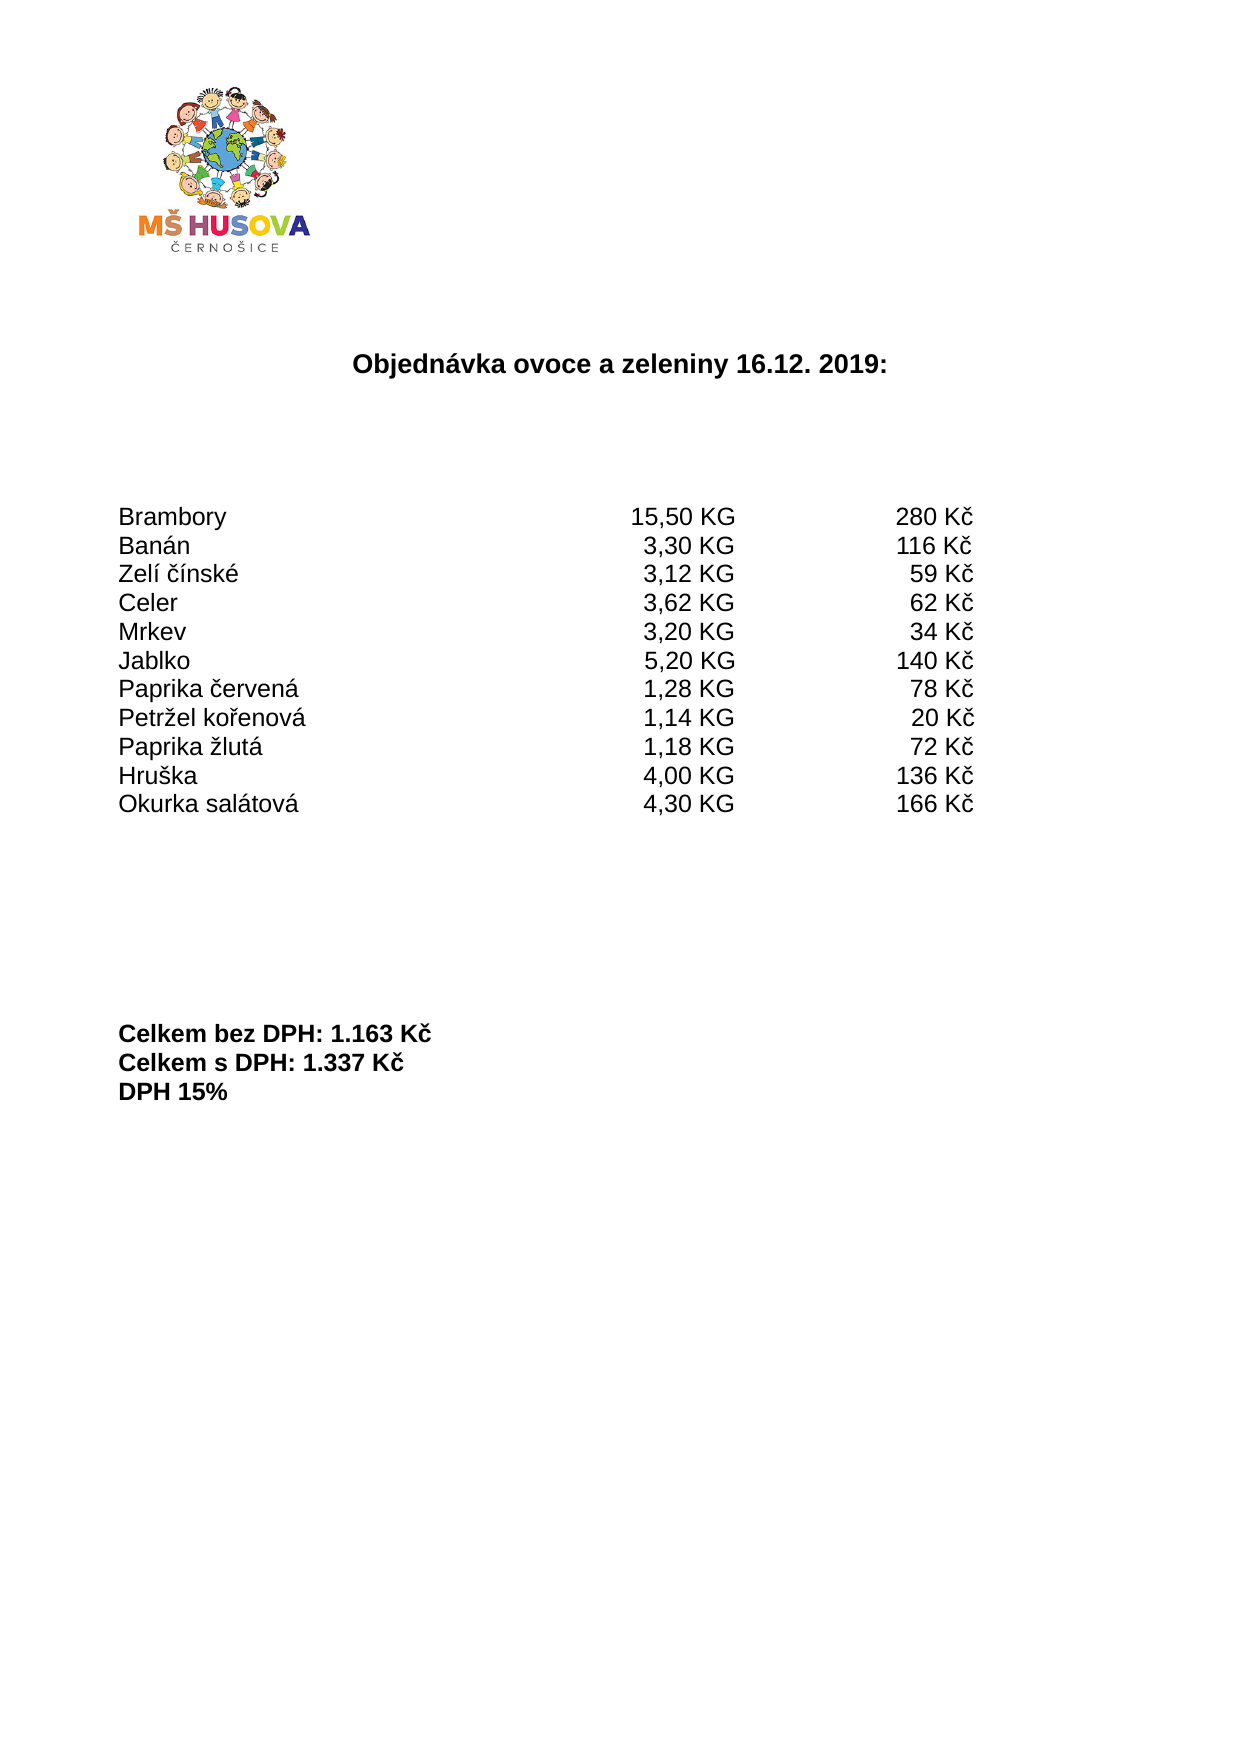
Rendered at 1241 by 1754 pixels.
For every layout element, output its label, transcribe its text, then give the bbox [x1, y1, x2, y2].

text Paprika žlutá 1,18 KG 72 Kč [118, 732, 1122, 761]
text Paprika červená 1,28 KG 78 Kč [118, 674, 1122, 703]
text Celkem bez DPH: 1.163 Kč [118, 1019, 1122, 1048]
text Okurka salátová 4,30 KG 166 Kč [118, 789, 1122, 818]
text Hruška 4,00 KG 136 Kč [118, 761, 1122, 789]
text DPH 15% [118, 1077, 1122, 1106]
text Celkem s DPH: 1.337 Kč [118, 1048, 1122, 1077]
text Zelí čínské 3,12 KG 59 Kč [118, 559, 1122, 588]
text Banán 3,30 KG 116 Kč [118, 531, 1122, 559]
text Jablko 5,20 KG 140 Kč [118, 646, 1122, 674]
text Objednávka ovoce a zeleniny 16.12. 2019: [118, 348, 1122, 379]
text Brambory 15,50 KG 280 Kč [118, 502, 1122, 531]
text Celer 3,62 KG 62 Kč [118, 588, 1122, 617]
text Mrkev 3,20 KG 34 Kč [118, 617, 1122, 646]
text Petržel kořenová 1,14 KG 20 Kč [118, 703, 1122, 732]
